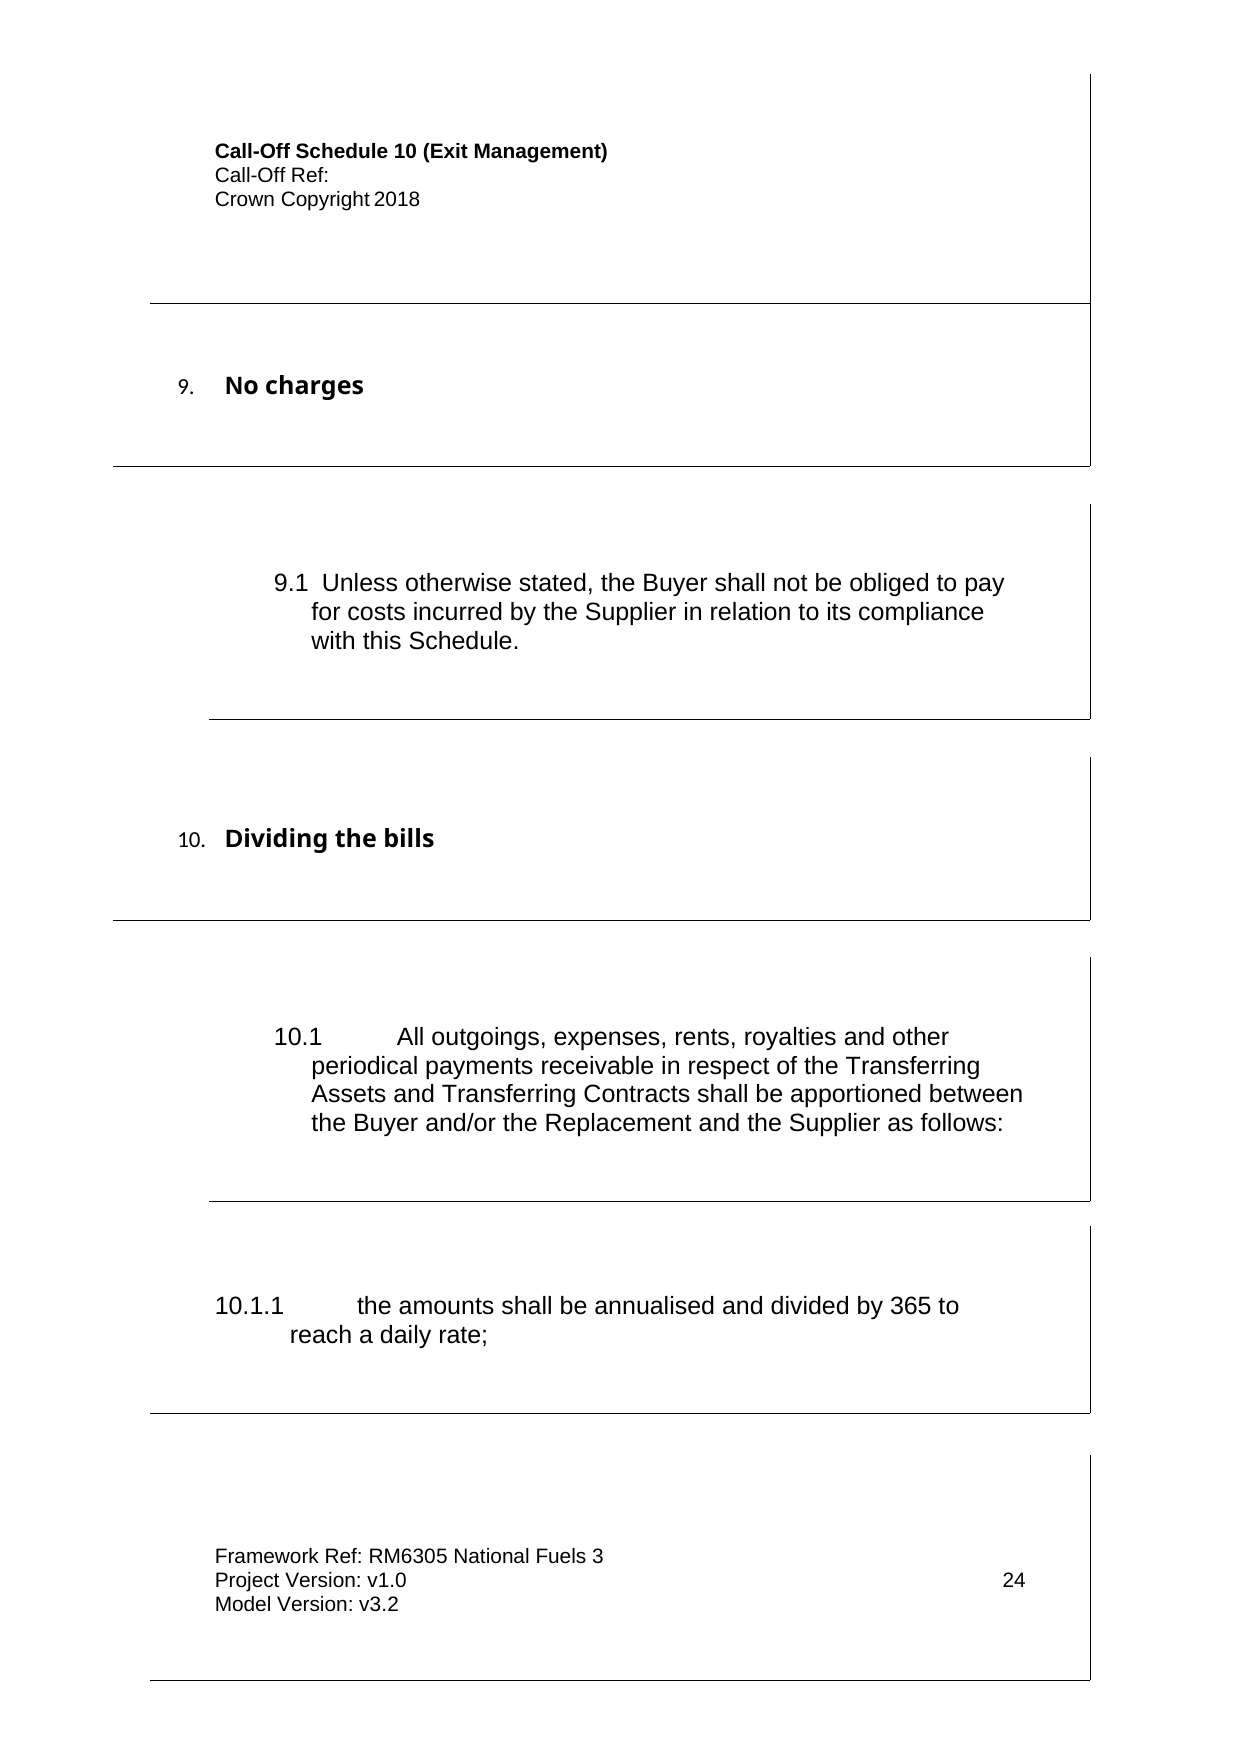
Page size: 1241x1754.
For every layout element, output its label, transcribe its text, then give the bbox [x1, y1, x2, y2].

list Unless otherwise stated, the Buyer shall not be obliged to pay for costs incurred by the Supplier in relation to its compliance with this Schedule. [209, 504, 1090, 719]
list the amounts shall be annualised and divided by 365 to reach a daily rate; [150, 1226, 1090, 1413]
list No charges [112, 303, 1090, 466]
list Dividing the bills [112, 757, 1090, 920]
list All outgoings, expenses, rents, royalties and other periodical payments receivable in respect of the Transferring Assets and Transferring Contracts shall be apportioned between the Buyer and/or the Replacement and the Supplier as follows: [209, 957, 1090, 1201]
